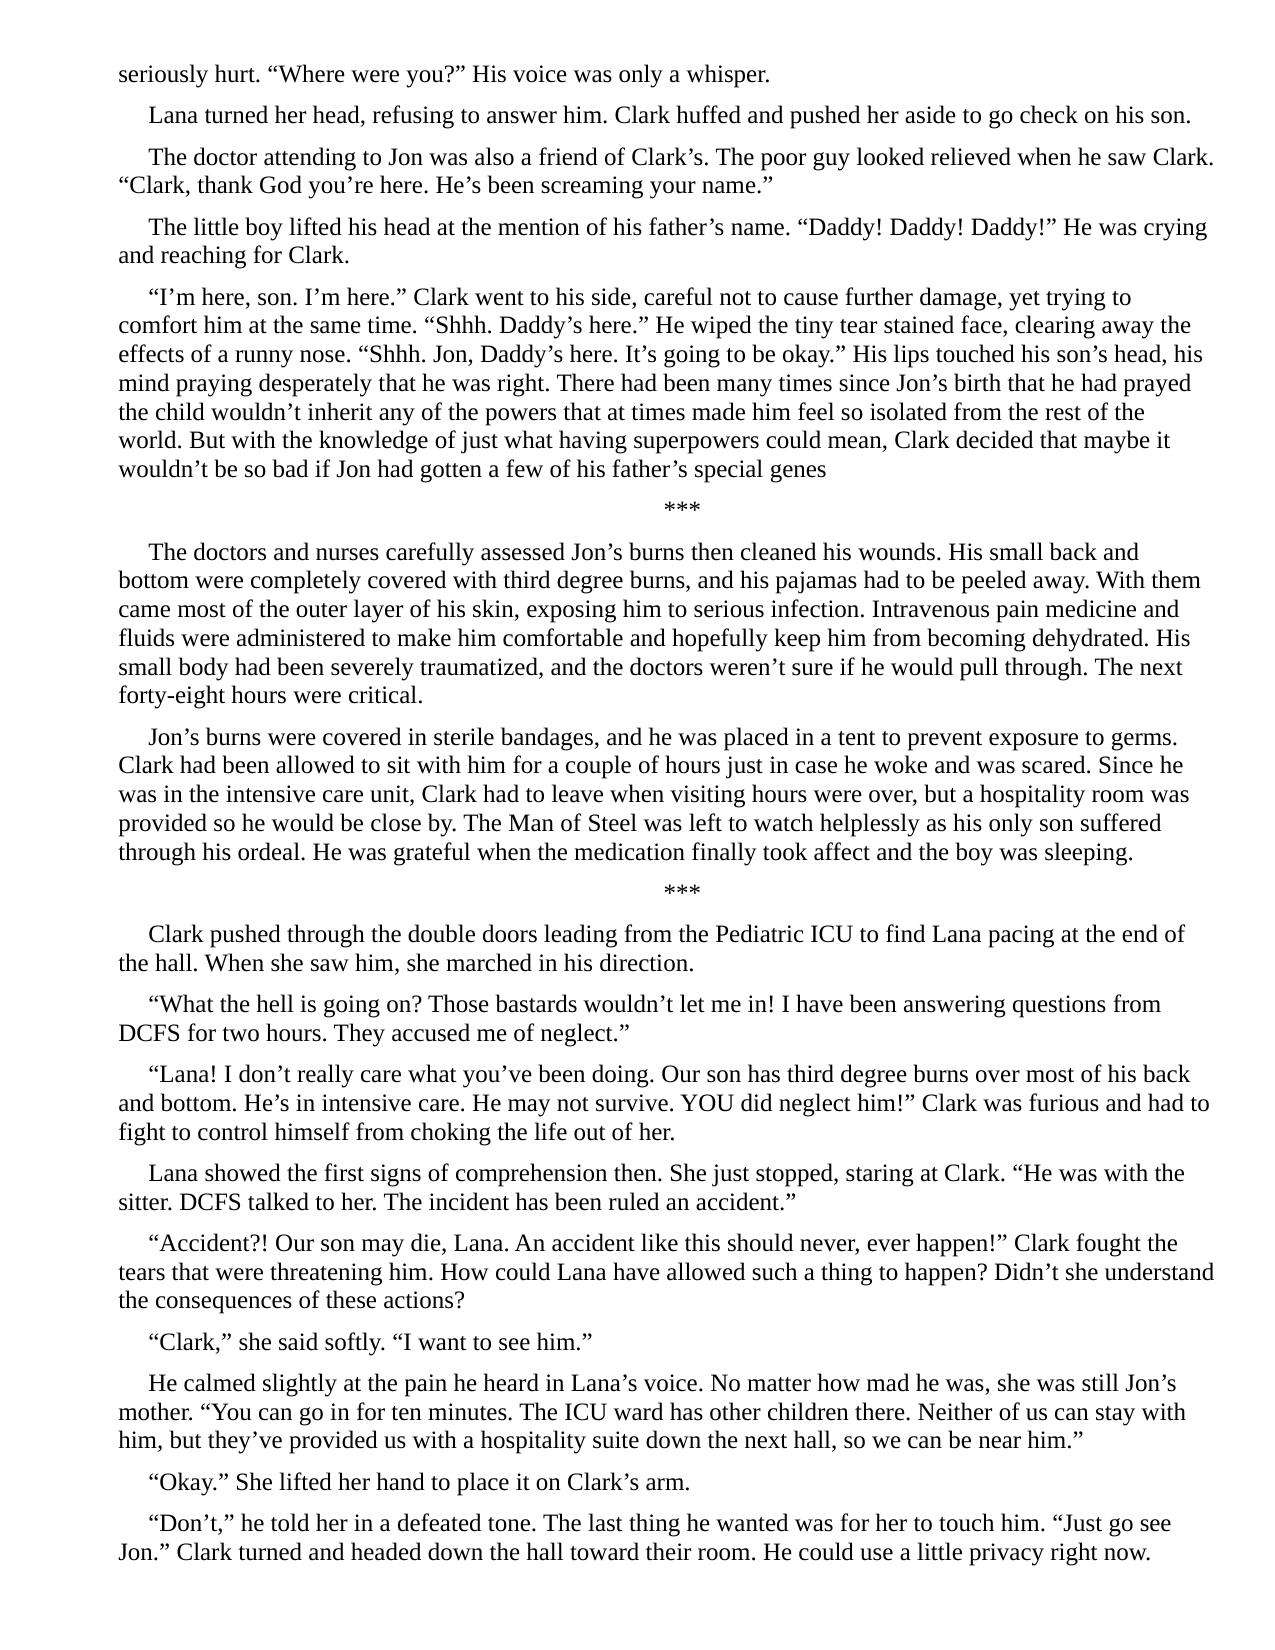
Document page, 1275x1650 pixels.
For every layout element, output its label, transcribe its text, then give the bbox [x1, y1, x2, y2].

text He calmed slightly at the pain he heard in Lana’s voice. No matter how mad he was, she was still Jon’s mother. “You can go in for ten minutes. The ICU ward has other children there. Neither of us can stay with him, but they’ve provided us with a hospitality suite down the next hall, so we can be near him.” [118, 1368, 1216, 1454]
text “I’m here, son. I’m here.” Clark went to his side, careful not to cause further damage, yet trying to comfort him at the same time. “Shhh. Daddy’s here.” He wiped the tiny tear stained face, clearing away the effects of a runny nose. “Shhh. Jon, Daddy’s here. It’s going to be okay.” His lips touched his son’s head, his mind praying desperately that he was right. There had been many times since Jon’s birth that he had prayed the child wouldn’t inherit any of the powers that at times made him feel so isolated from the rest of the world. But with the knowledge of just what having superpowers could mean, Clark decided that maybe it wouldn’t be so bad if Jon had gotten a few of his father’s special genes [118, 282, 1216, 483]
text “What the hell is going on? Those bastards wouldn’t let me in! I have been answering questions from DCFS for two hours. They accused me of neglect.” [118, 989, 1216, 1047]
text seriously hurt. “Where were you?” His voice was only a whisper. [118, 59, 1216, 88]
text The doctor attending to Jon was also a friend of Clark’s. The poor guy looked relieved when he saw Clark. “Clark, thank God you’re here. He’s been screaming your name.” [118, 142, 1216, 199]
text Clark pushed through the double doors leading from the Pediatric ICU to find Lana pacing at the end of the hall. When she saw him, she marched in his direction. [118, 919, 1216, 977]
text *** [118, 495, 1216, 524]
text “Clark,” she said softly. “I want to see him.” [118, 1327, 1216, 1355]
text Lana turned her head, refusing to answer him. Clark huffed and pushed her aside to go check on his son. [118, 100, 1216, 129]
text Lana showed the first signs of comprehension then. She just stopped, staring at Clark. “He was with the sitter. DCFS talked to her. The incident has been ruled an accident.” [118, 1158, 1216, 1215]
text “Lana! I don’t really care what you’ve been doing. Our son has third degree burns over most of his back and bottom. He’s in intensive care. He may not survive. YOU did neglect him!” Clark was furious and had to fight to control himself from choking the life out of her. [118, 1059, 1216, 1145]
text “Okay.” She lifted her hand to place it on Clark’s arm. [118, 1467, 1216, 1495]
text The little boy lifted his head at the mention of his father’s name. “Daddy! Daddy! Daddy!” He was crying and reaching for Clark. [118, 212, 1216, 269]
text “Don’t,” he told her in a defeated tone. The last thing he wanted was for her to touch him. “Just go see Jon.” Clark turned and headed down the hall toward their room. He could use a little privacy right now. [118, 1508, 1216, 1565]
text The doctors and nurses carefully assessed Jon’s burns then cleaned his wounds. His small back and bottom were completely covered with third degree burns, and his pajamas had to be peeled away. With them came most of the outer layer of his skin, exposing him to serious infection. Intravenous pain medicine and fluids were administered to make him comfortable and hopefully keep him from becoming dehydrated. His small body had been severely traumatized, and the doctors weren’t sure if he would pull through. The next forty-eight hours were critical. [118, 537, 1216, 709]
text *** [118, 878, 1216, 907]
text Jon’s burns were covered in sterile bandages, and he was placed in a tent to prevent exposure to germs. Clark had been allowed to sit with him for a couple of hours just in case he woke and was scared. Since he was in the intensive care unit, Clark had to leave when visiting hours were over, but a hospitality room was provided so he would be close by. The Man of Steel was left to watch helplessly as his only son suffered through his ordeal. He was grateful when the medication finally took affect and the boy was sleeping. [118, 722, 1216, 865]
text “Accident?! Our son may die, Lana. An accident like this should never, ever happen!” Clark fought the tears that were threatening him. How could Lana have allowed such a thing to happen? Didn’t she understand the consequences of these actions? [118, 1228, 1216, 1314]
